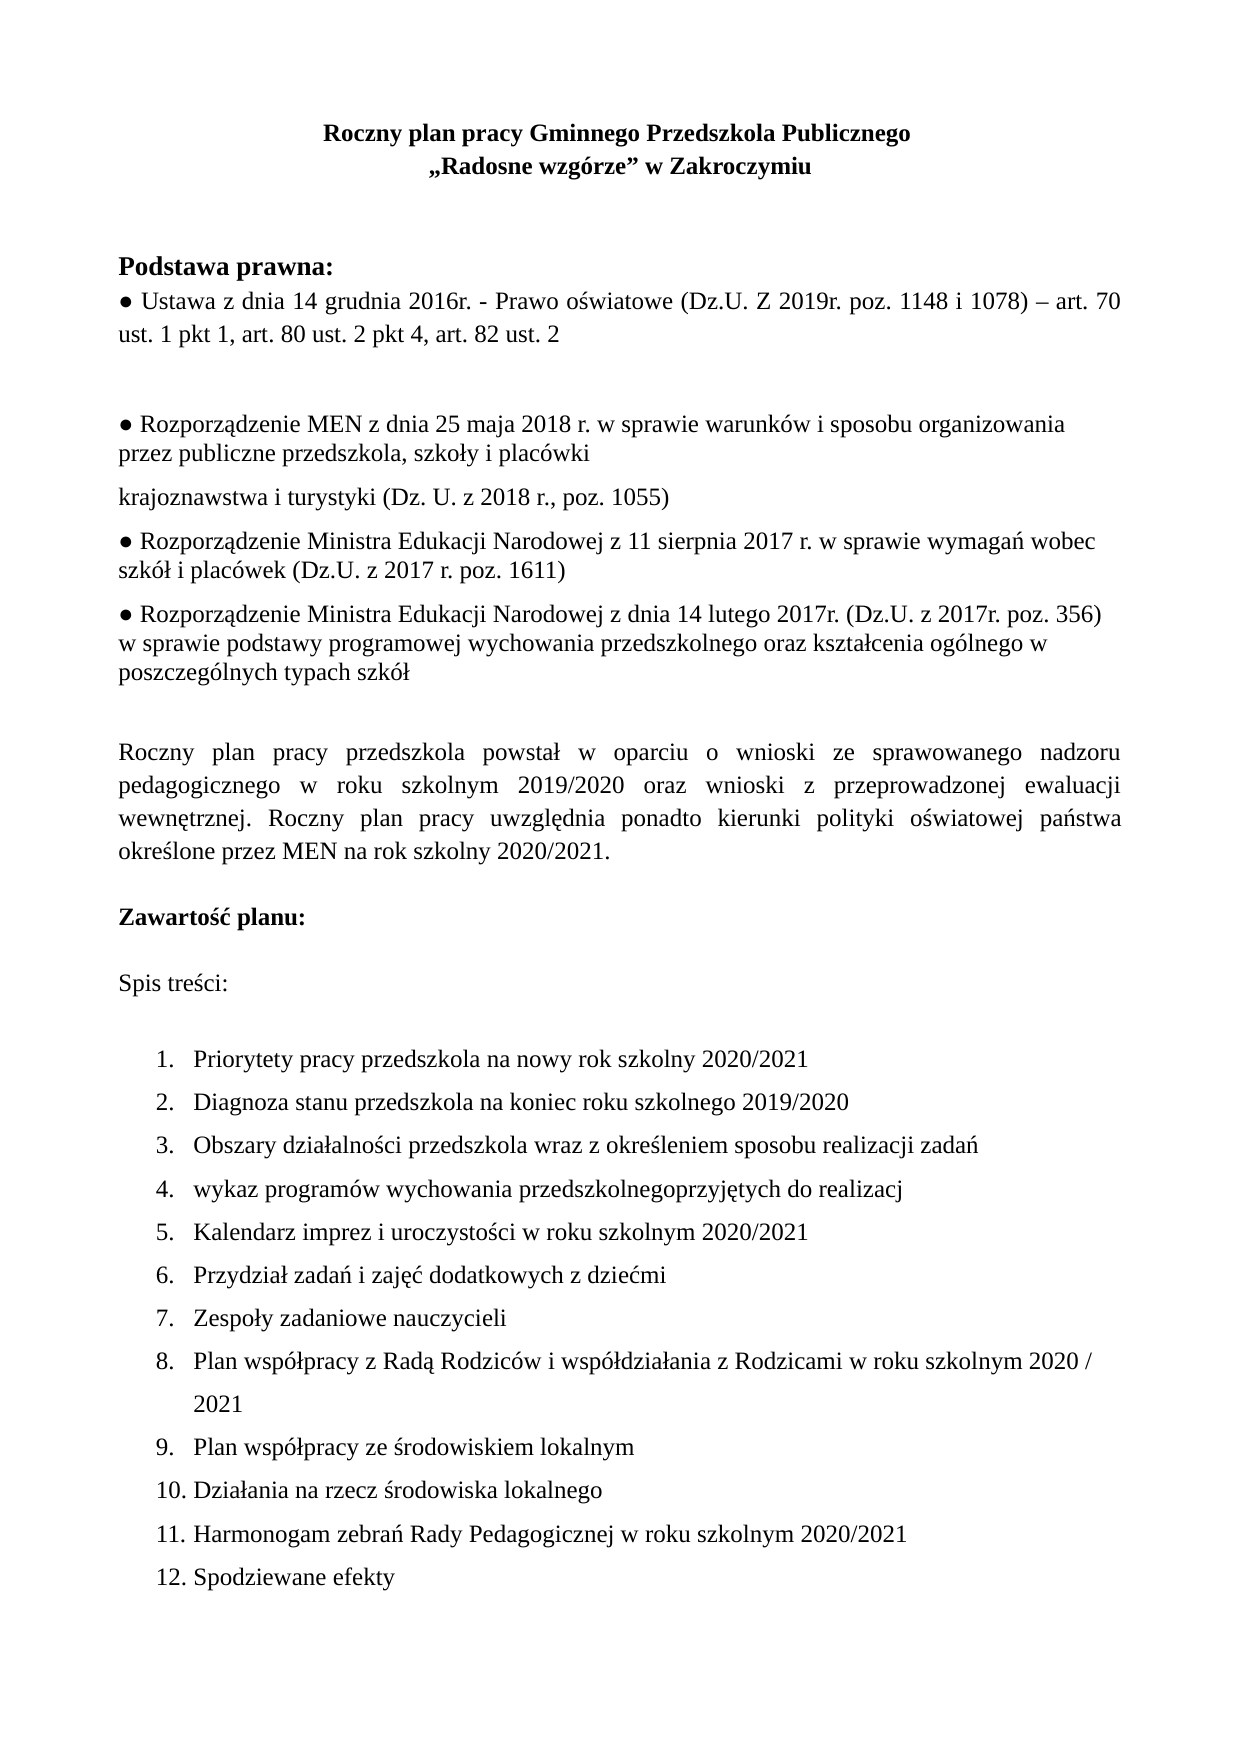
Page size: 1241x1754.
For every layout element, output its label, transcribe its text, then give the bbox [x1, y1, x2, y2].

text Zawartość planu: [118, 902, 1122, 931]
text Podstawa prawna: [118, 250, 1122, 281]
list Przydział zadań i zajęć dodatkowych z dziećmi [156, 1260, 1122, 1289]
text krajoznawstwa i turystyki (Dz. U. z 2018 r., poz. 1055) [118, 482, 1122, 511]
list Harmonogam zebrań Rady Pedagogicznej w roku szkolnym 2020/2021 [156, 1519, 1122, 1547]
list Plan współpracy ze środowiskiem lokalnym [156, 1432, 1122, 1461]
text Spis treści: [118, 968, 1122, 997]
text ● Rozporządzenie Ministra Edukacji Narodowej z dnia 14 lutego 2017r. (Dz.U. z 2017r. poz. 356) w sprawie podstawy programowej wychowania przedszkolnego oraz kształcenia ogólnego w poszczególnych typach szkół [118, 599, 1122, 686]
list Zespoły zadaniowe nauczycieli [156, 1303, 1122, 1332]
list Plan współpracy z Radą Rodziców i współdziałania z Rodzicami w roku szkolnym 2020 / 2021 [156, 1346, 1122, 1418]
list Priorytety pracy przedszkola na nowy rok szkolny 2020/2021 [156, 1044, 1122, 1073]
list Działania na rzecz środowiska lokalnego [156, 1476, 1122, 1504]
text ● Rozporządzenie MEN z dnia 25 maja 2018 r. w sprawie warunków i sposobu organizowania przez publiczne przedszkola, szkoły i placówki [118, 409, 1122, 466]
list Kalendarz imprez i uroczystości w roku szkolnym 2020/2021 [156, 1217, 1122, 1246]
text „Radosne wzgórze” w Zakroczymiu [118, 151, 1122, 180]
text ● Ustawa z dnia 14 grudnia 2016r. - Prawo oświatowe (Dz.U. Z 2019r. poz. 1148 i 1078) – art. 70 ust. 1 pkt 1, art. 80 ust. 2 pkt 4, art. 82 ust. 2 [118, 286, 1122, 348]
text Roczny plan pracy przedszkola powstał w oparciu o wnioski ze sprawowanego nadzoru pedagogicznego w roku szkolnym 2019/2020 oraz wnioski z przeprowadzonej ewaluacji wewnętrznej. Roczny plan pracy uwzględnia ponadto kierunki polityki oświatowej państwa określone przez MEN na rok szkolny 2020/2021. [118, 737, 1122, 865]
list Diagnoza stanu przedszkola na koniec roku szkolnego 2019/2020 [156, 1087, 1122, 1116]
text Roczny plan pracy Gminnego Przedszkola Publicznego [118, 118, 1122, 147]
list Obszary działalności przedszkola wraz z określeniem sposobu realizacji zadań [156, 1131, 1122, 1159]
list Spodziewane efekty [156, 1562, 1122, 1591]
text ● Rozporządzenie Ministra Edukacji Narodowej z 11 sierpnia 2017 r. w sprawie wymagań wobec szkół i placówek (Dz.U. z 2017 r. poz. 1611) [118, 526, 1122, 584]
list wykaz programów wychowania przedszkolnegoprzyjętych do realizacj [156, 1174, 1122, 1202]
